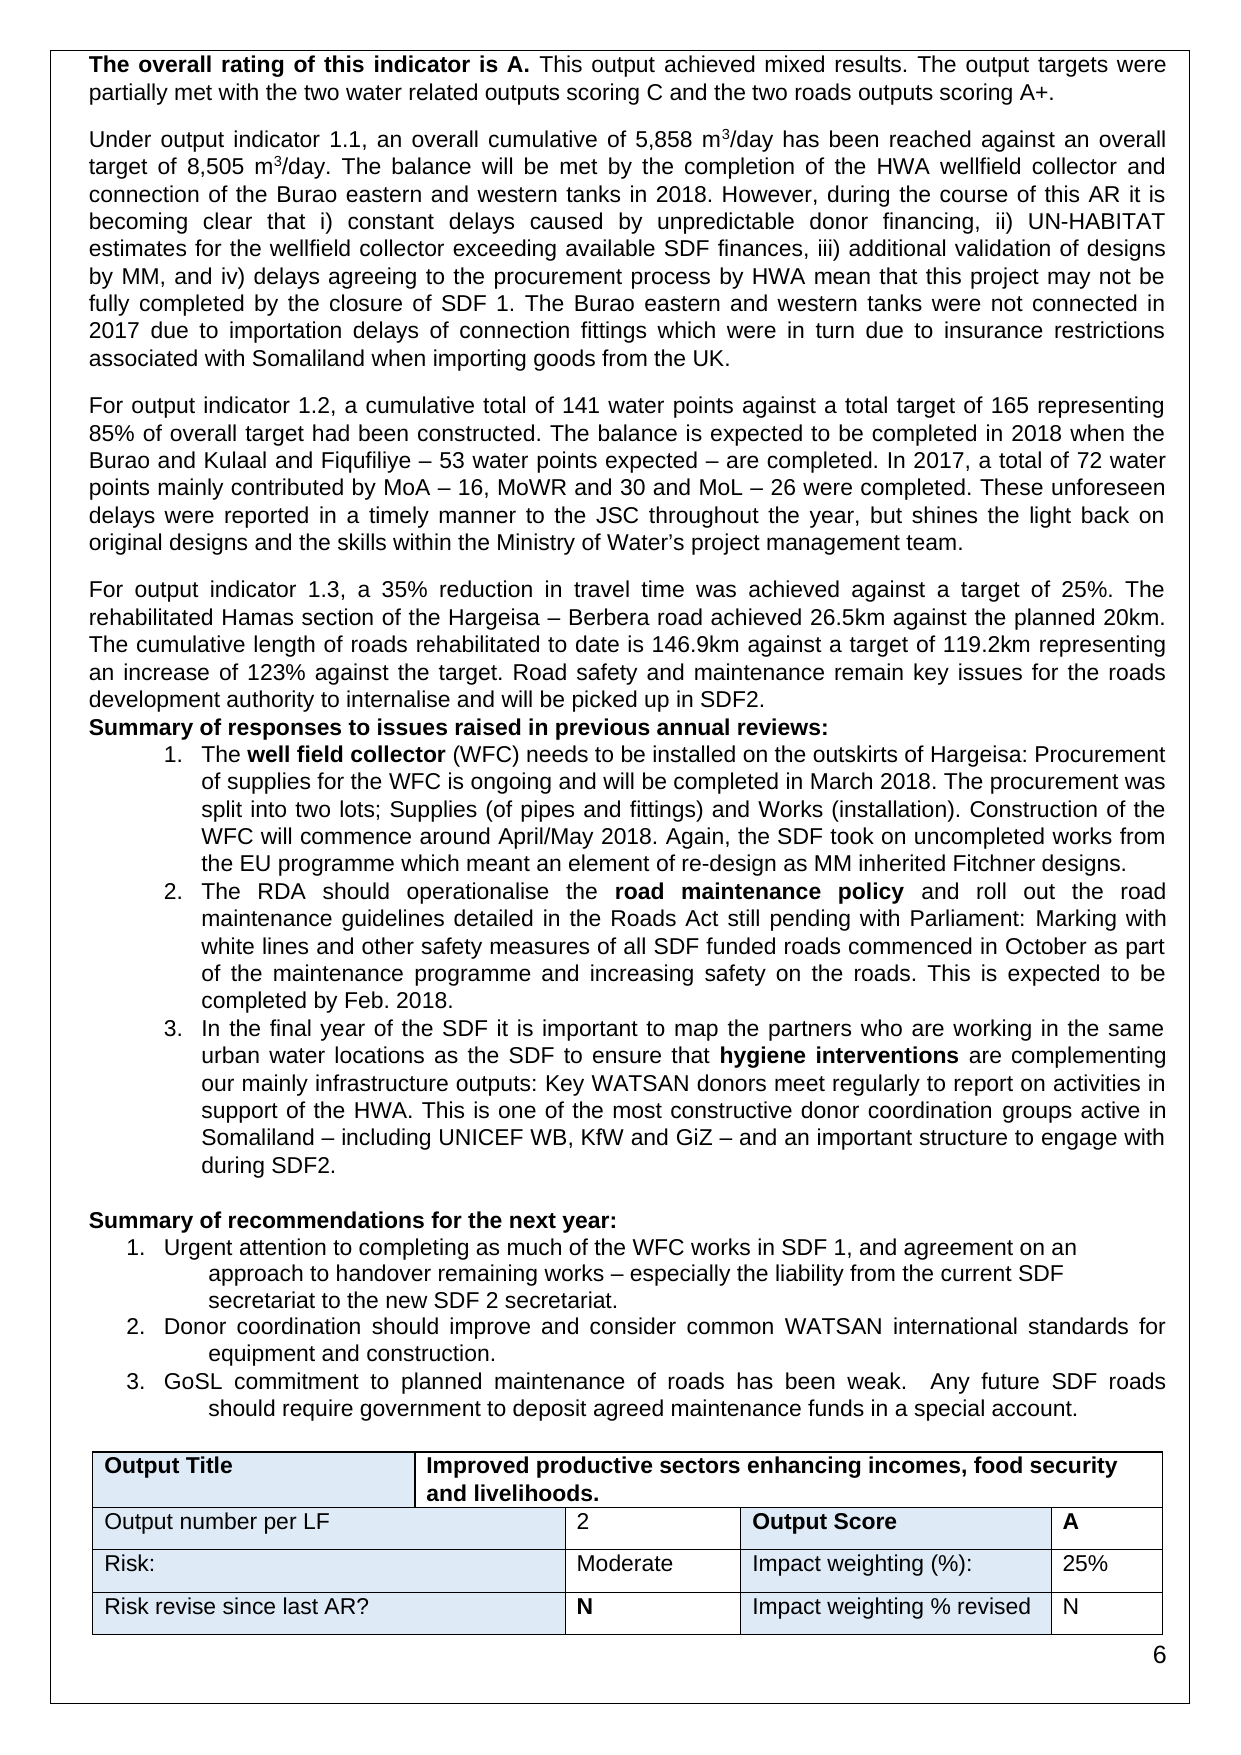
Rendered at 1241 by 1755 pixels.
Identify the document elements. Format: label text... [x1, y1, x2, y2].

list GoSL commitment to planned maintenance of roads has been weak. Any future SDF roads should require government to deposit agreed maintenance funds in a special account. [126, 1368, 1167, 1422]
table_cell Risk: [93, 1550, 565, 1592]
table_header Output Title [93, 1453, 414, 1507]
table_header Improved productive sectors enhancing incomes, food security and livelihoods. [416, 1453, 1162, 1507]
list In the final year of the SDF it is important to map the partners who are working in the same urban water locations as the SDF to ensure that hygiene interventions are complementing our mainly infrastructure outputs: Key WATSAN donors meet regularly to report on activities in support of the HWA. This is one of the most constructive donor coordination groups active in Somaliland – including UNICEF WB, KfW and GiZ – and an important structure to engage with during SDF2. [164, 1015, 1167, 1178]
text Summary of responses to issues raised in previous annual reviews: [89, 713, 1167, 740]
text Summary of recommendations for the next year: [89, 1207, 1167, 1233]
table_cell Impact weighting (%): [741, 1550, 1051, 1592]
list The well field collector (WFC) needs to be installed on the outskirts of Hargeisa: Procurement of supplies for the WFC is ongoing and will be completed in March 2018. The procurement was split into two lots; Supplies (of pipes and fittings) and Works (installation). Construction of the WFC will commence around April/May 2018. Again, the SDF took on uncompleted works from the EU programme which meant an element of re-design as MM inherited Fitchner designs. [164, 741, 1167, 877]
list Urgent attention to completing as much of the WFC works in SDF 1, and agreement on an approach to handover remaining works – especially the liability from the current SDF secretariat to the new SDF 2 secretariat. [126, 1234, 1167, 1313]
table_cell N [566, 1593, 740, 1634]
table_cell Moderate [566, 1550, 740, 1592]
table_cell Output Score [741, 1508, 1051, 1549]
text For output indicator 1.2, a cumulative total of 141 water points against a total target of 165 representing 85% of overall target had been constructed. The balance is expected to be completed in 2018 when the Burao and Kulaal and Fiqufiliye – 53 water points expected – are completed. In 2017, a total of 72 water points mainly contributed by MoA – 16, MoWR and 30 and MoL – 26 were completed. These unforeseen delays were reported in a timely manner to the JSC throughout the year, but shines the light back on original designs and the skills within the Ministry of Water’s project management team. [89, 392, 1167, 556]
table_cell Risk revise since last AR? [93, 1593, 565, 1634]
text The overall rating of this indicator is A. This output achieved mixed results. The output targets were partially met with the two water related outputs scoring C and the two roads outputs scoring A+. [89, 51, 1167, 105]
table_cell N [1052, 1593, 1162, 1634]
list The RDA should operationalise the road maintenance policy and roll out the road maintenance guidelines detailed in the Roads Act still pending with Parliament: Marking with white lines and other safety measures of all SDF funded roads commenced in October as part of the maintenance programme and increasing safety on the roads. This is expected to be completed by Feb. 2018. [164, 878, 1167, 1014]
table_cell 2 [566, 1508, 740, 1549]
list Donor coordination should improve and consider common WATSAN international standards for equipment and construction. [126, 1313, 1167, 1367]
text For output indicator 1.3, a 35% reduction in travel time was achieved against a target of 25%. The rehabilitated Hamas section of the Hargeisa – Berbera road achieved 26.5km against the planned 20km. The cumulative length of roads rehabilitated to date is 146.9km against a target of 119.2km representing an increase of 123% against the target. Road safety and maintenance remain key issues for the roads development authority to internalise and will be picked up in SDF2. [89, 576, 1167, 712]
table_cell Impact weighting % revised [741, 1593, 1051, 1634]
table_cell 25% [1052, 1550, 1162, 1592]
table_cell A [1052, 1508, 1162, 1549]
table_cell Output number per LF [93, 1508, 565, 1549]
text Under output indicator 1.1, an overall cumulative of 5,858 m3/day has been reached against an overall target of 8,505 m3/day. The balance will be met by the completion of the HWA wellfield collector and connection of the Burao eastern and western tanks in 2018. However, during the course of this AR it is becoming clear that i) constant delays caused by unpredictable donor financing, ii) UN-HABITAT estimates for the wellfield collector exceeding available SDF finances, iii) additional validation of designs by MM, and iv) delays agreeing to the procurement process by HWA mean that this project may not be fully completed by the closure of SDF 1. The Burao eastern and western tanks were not connected in 2017 due to importation delays of connection fittings which were in turn due to insurance restrictions associated with Somaliland when importing goods from the UK. [89, 126, 1167, 371]
